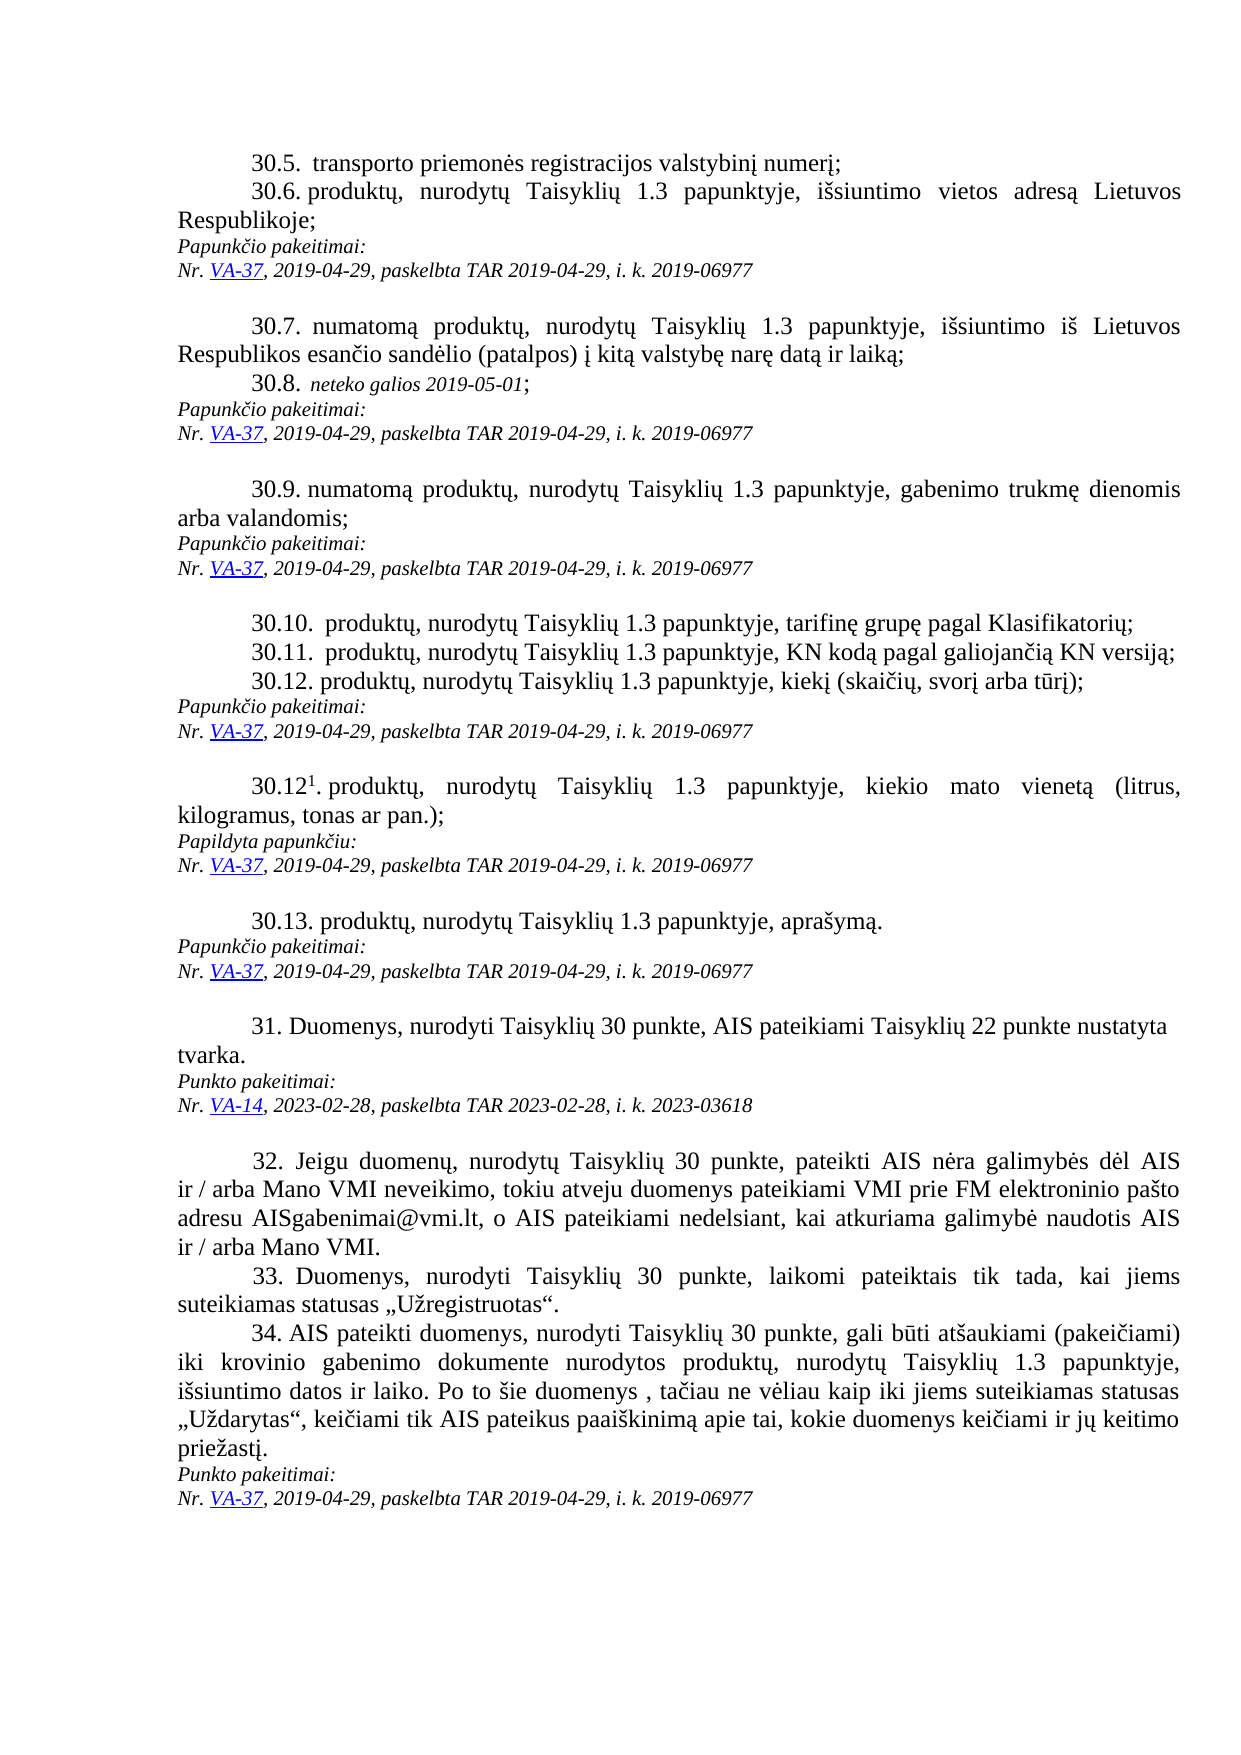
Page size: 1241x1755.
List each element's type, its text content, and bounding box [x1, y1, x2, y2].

text 30.5. transporto priemonės registracijos valstybinį numerį; [177, 148, 1181, 176]
text 30.8. neteko galios 2019-05-01; [177, 368, 1181, 397]
text 30.11. produktų, nurodytų Taisyklių 1.3 papunktyje, KN kodą pagal galiojančią KN versiją; [177, 637, 1181, 666]
text 34. AIS pateikti duomenys, nurodyti Taisyklių 30 punkte, gali būti atšaukiami (pakeičiami) iki krovinio gabenimo dokumente nurodytos produktų, nurodytų Taisyklių 1.3 papunktyje, išsiuntimo datos ir laiko. Po to šie duomenys , tačiau ne vėliau kaip iki jiems suteikiamas statusas „Uždarytas“, keičiami tik AIS pateikus paaiškinimą apie tai, kokie duomenys keičiami ir jų keitimo priežastį. [177, 1318, 1181, 1462]
text Papunkčio pakeitimai: [177, 531, 1181, 555]
text 30.9. numatomą produktų, nurodytų Taisyklių 1.3 papunktyje, gabenimo trukmę dienomis arba valandomis; [177, 474, 1181, 531]
text Papildyta papunkčiu: [177, 829, 1181, 853]
text 30.7. numatomą produktų, nurodytų Taisyklių 1.3 papunktyje, išsiuntimo iš Lietuvos Respublikos esančio sandėlio (patalpos) į kitą valstybę narę datą ir laiką; [177, 311, 1181, 368]
text 33. Duomenys, nurodyti Taisyklių 30 punkte, laikomi pateiktais tik tada, kai jiems suteikiamas statusas „Užregistruotas“. [177, 1261, 1181, 1318]
text 32. Jeigu duomenų, nurodytų Taisyklių 30 punkte, pateikti AIS nėra galimybės dėl AIS ir / arba Mano VMI neveikimo, tokiu atveju duomenys pateikiami VMI prie FM elektroninio pašto adresu AISgabenimai@vmi.lt, o AIS pateikiami nedelsiant, kai atkuriama galimybė naudotis AIS ir / arba Mano VMI. [177, 1146, 1181, 1261]
text Nr. VA-37, 2019-04-29, paskelbta TAR 2019-04-29, i. k. 2019-06977 [177, 853, 1181, 877]
text Papunkčio pakeitimai: [177, 934, 1181, 958]
text Nr. VA-37, 2019-04-29, paskelbta TAR 2019-04-29, i. k. 2019-06977 [177, 555, 1181, 579]
text Nr. VA-37, 2019-04-29, paskelbta TAR 2019-04-29, i. k. 2019-06977 [177, 258, 1181, 282]
text 30.12. produktų, nurodytų Taisyklių 1.3 papunktyje, kiekį (skaičių, svorį arba tūrį); [177, 666, 1181, 694]
text Punkto pakeitimai: [177, 1069, 1181, 1093]
text Nr. VA-37, 2019-04-29, paskelbta TAR 2019-04-29, i. k. 2019-06977 [177, 421, 1181, 445]
text Papunkčio pakeitimai: [177, 694, 1181, 718]
text 31. Duomenys, nurodyti Taisyklių 30 punkte, AIS pateikiami Taisyklių 22 punkte nustatyta tvarka. [177, 1011, 1181, 1069]
text Papunkčio pakeitimai: [177, 234, 1181, 258]
text Punkto pakeitimai: [177, 1462, 1181, 1486]
text 30.121. produktų, nurodytų Taisyklių 1.3 papunktyje, kiekio mato vienetą (litrus, kilogramus, tonas ar pan.); [177, 771, 1181, 829]
text 30.10. produktų, nurodytų Taisyklių 1.3 papunktyje, tarifinę grupę pagal Klasifikatorių; [177, 608, 1181, 637]
text Nr. VA-37, 2019-04-29, paskelbta TAR 2019-04-29, i. k. 2019-06977 [177, 1486, 1181, 1510]
text Nr. VA-14, 2023-02-28, paskelbta TAR 2023-02-28, i. k. 2023-03618 [177, 1093, 1181, 1117]
text Papunkčio pakeitimai: [177, 397, 1181, 421]
text 30.6. produktų, nurodytų Taisyklių 1.3 papunktyje, išsiuntimo vietos adresą Lietuvos Respublikoje; [177, 176, 1181, 234]
text Nr. VA-37, 2019-04-29, paskelbta TAR 2019-04-29, i. k. 2019-06977 [177, 958, 1181, 983]
text Nr. VA-37, 2019-04-29, paskelbta TAR 2019-04-29, i. k. 2019-06977 [177, 718, 1181, 743]
text 30.13. produktų, nurodytų Taisyklių 1.3 papunktyje, aprašymą. [177, 906, 1181, 934]
